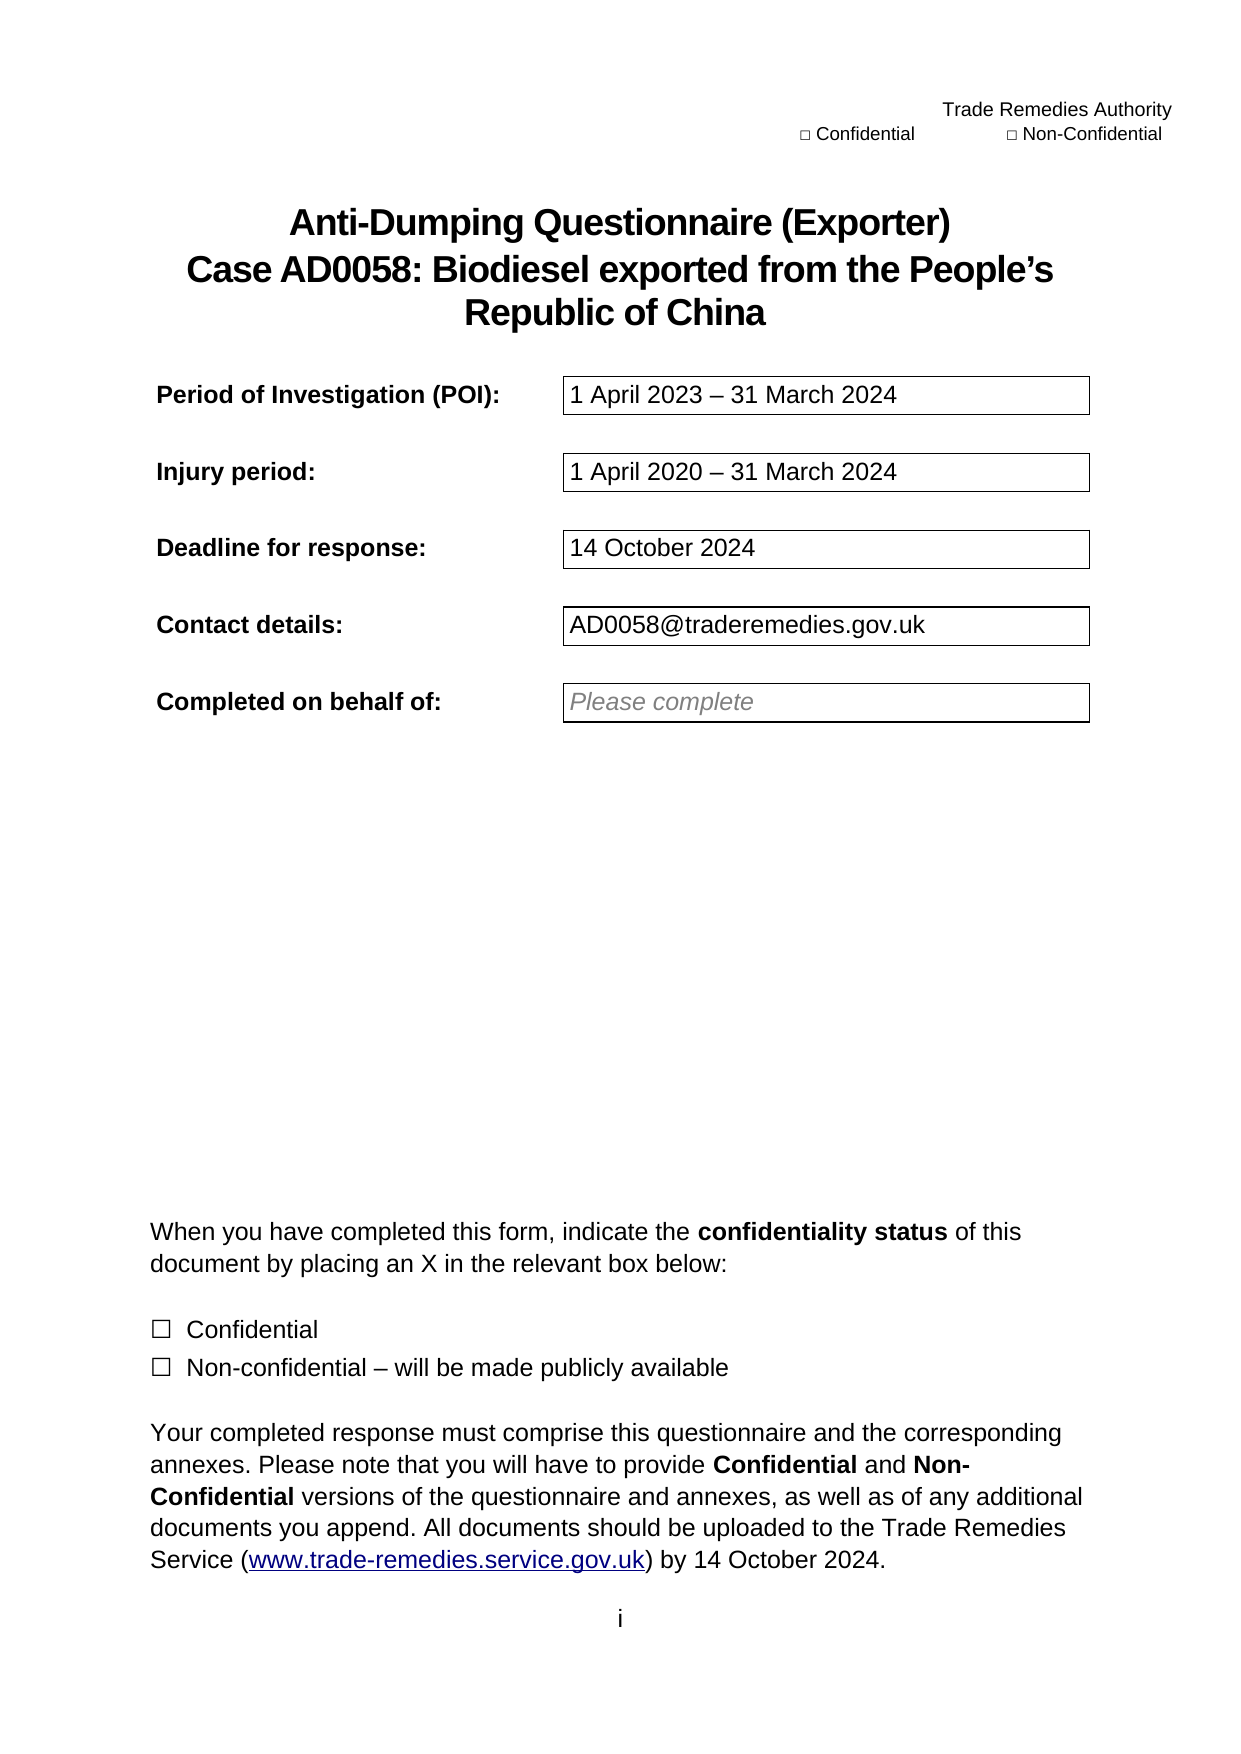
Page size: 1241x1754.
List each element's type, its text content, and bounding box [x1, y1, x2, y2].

title Case AD0058: Biodiesel exported from the People’s Republic of China [150, 247, 1090, 334]
table_cell Deadline for response: [150, 530, 563, 568]
table_cell Contact details: [150, 606, 563, 645]
text ☐ Confidential [150, 1312, 1090, 1346]
table_header Period of Investigation (POI): [150, 376, 563, 414]
title Anti-Dumping Questionnaire (Exporter) [150, 200, 1090, 243]
table_cell [150, 568, 563, 606]
table_cell 1 April 2020 – 31 March 2024 [564, 454, 1089, 491]
table_cell [150, 491, 563, 529]
text ☐ Non-confidential – will be made publicly available [150, 1349, 1090, 1383]
text When you have completed this form, indicate the confidentiality status of this document by placing an X in the relevant box below: [150, 1217, 1090, 1278]
text Your completed response must comprise this questionnaire and the corresponding annexes. Please note that you will have to provide Confidential and Non-Confidential versions of the questionnaire and annexes, as well as of any additional documents you append. All documents should be uploaded to the Trade Remedies Service (www.trade-remedies.service.gov.uk) by 14 October 2024. [150, 1418, 1090, 1573]
table_cell [150, 414, 563, 453]
table_cell [150, 645, 563, 683]
table_cell Please complete [564, 684, 1089, 721]
table_cell [564, 415, 1089, 453]
table_cell 14 October 2024 [564, 531, 1089, 568]
table_cell Completed on behalf of: [150, 683, 563, 721]
table_cell Injury period: [150, 453, 563, 491]
table_header 1 April 2023 – 31 March 2024 [564, 377, 1089, 414]
table_cell [564, 569, 1089, 606]
table_cell [564, 492, 1089, 529]
table_cell [564, 646, 1089, 683]
table_cell AD0058@traderemedies.gov.uk [564, 608, 1089, 645]
